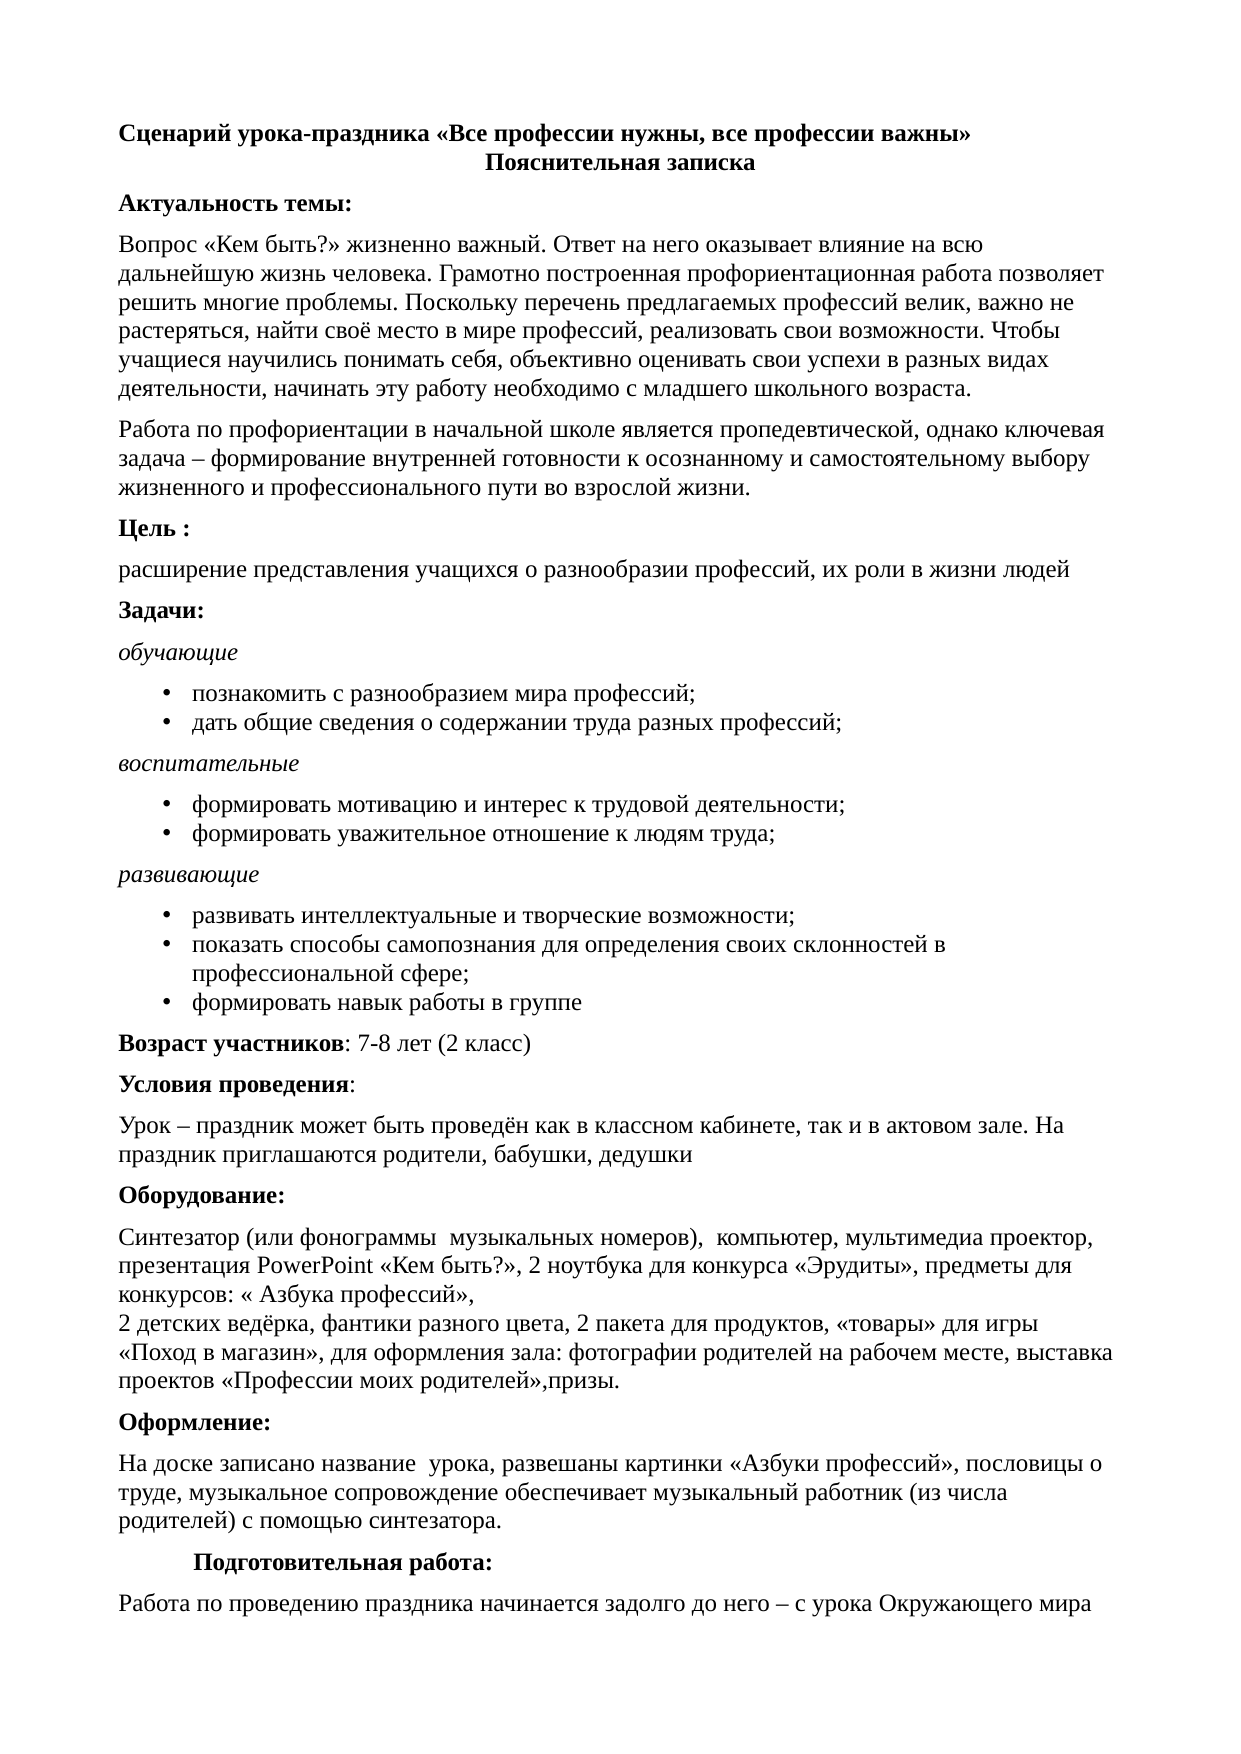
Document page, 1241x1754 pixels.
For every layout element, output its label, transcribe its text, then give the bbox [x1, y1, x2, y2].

text Условия проведения: [118, 1069, 1122, 1098]
text Оборудование: [118, 1181, 1122, 1209]
text обучающие [118, 637, 1122, 666]
list познакомить с разнообразием мира профессий; [162, 678, 1122, 707]
text Пояснительная записка [118, 147, 1122, 176]
text Вопрос «Кем быть?» жизненно важный. Ответ на него оказывает влияние на всю дальнейшую жизнь человека. Грамотно построенная профориентационная работа позволяет решить многие проблемы. Поскольку перечень предлагаемых профессий велик, важно не растеряться, найти своё место в мире профессий, реализовать свои возможности. Чтобы учащиеся научились понимать себя, объективно оценивать свои успехи в разных видах деятельности, начинать эту работу необходимо с младшего школьного возраста. [118, 229, 1122, 402]
text развивающие [118, 859, 1122, 888]
text Задачи: [118, 596, 1122, 624]
text Работа по проведению праздника начинается задолго до него – с урока Окружающего мира [118, 1588, 1122, 1617]
text Возраст участников: 7-8 лет (2 класс) [118, 1028, 1122, 1057]
text Цель : [118, 513, 1122, 542]
text Работа по профориентации в начальной школе является пропедевтической, однако ключевая задача – формирование внутренней готовности к осознанному и самостоятельному выбору жизненного и профессионального пути во взрослой жизни. [118, 414, 1122, 501]
text Подготовительная работа: [118, 1547, 1122, 1576]
text Актуальность темы: [118, 188, 1122, 217]
text Оформление: [118, 1407, 1122, 1436]
text Сценарий урока-праздника «Все профессии нужны, все профессии важны» [118, 118, 1122, 147]
list развивать интеллектуальные и творческие возможности; [162, 901, 1122, 929]
list формировать уважительное отношение к людям труда; [162, 818, 1122, 847]
list формировать мотивацию и интерес к трудовой деятельности; [162, 789, 1122, 818]
text Урок – праздник может быть проведён как в классном кабинете, так и в актовом зале. На праздник приглашаются родители, бабушки, дедушки [118, 1111, 1122, 1168]
list показать способы самопознания для определения своих склонностей в профессиональной сфере; [162, 929, 1122, 987]
text воспитательные [118, 748, 1122, 777]
list дать общие сведения о содержании труда разных профессий; [162, 707, 1122, 736]
text Синтезатор (или фонограммы музыкальных номеров), компьютер, мультимедиа проектор, презентация PowerPoint «Кем быть?», 2 ноутбука для конкурса «Эрудиты», предметы для конкурсов: « Азбука профессий», 2 детских ведёрка, фантики разного цвета, 2 пакета для продуктов, «товары» для игры «Поход в магазин», для оформления зала: фотографии родителей на рабочем месте, выставка проектов «Профессии моих родителей»,призы. [118, 1222, 1122, 1394]
text расширение представления учащихся о разнообразии профессий, их роли в жизни людей [118, 554, 1122, 583]
text На доске записано название урока, развешаны картинки «Азбуки профессий», пословицы о труде, музыкальное сопровождение обеспечивает музыкальный работник (из числа родителей) с помощью синтезатора. [118, 1448, 1122, 1534]
list формировать навык работы в группе [162, 987, 1122, 1016]
